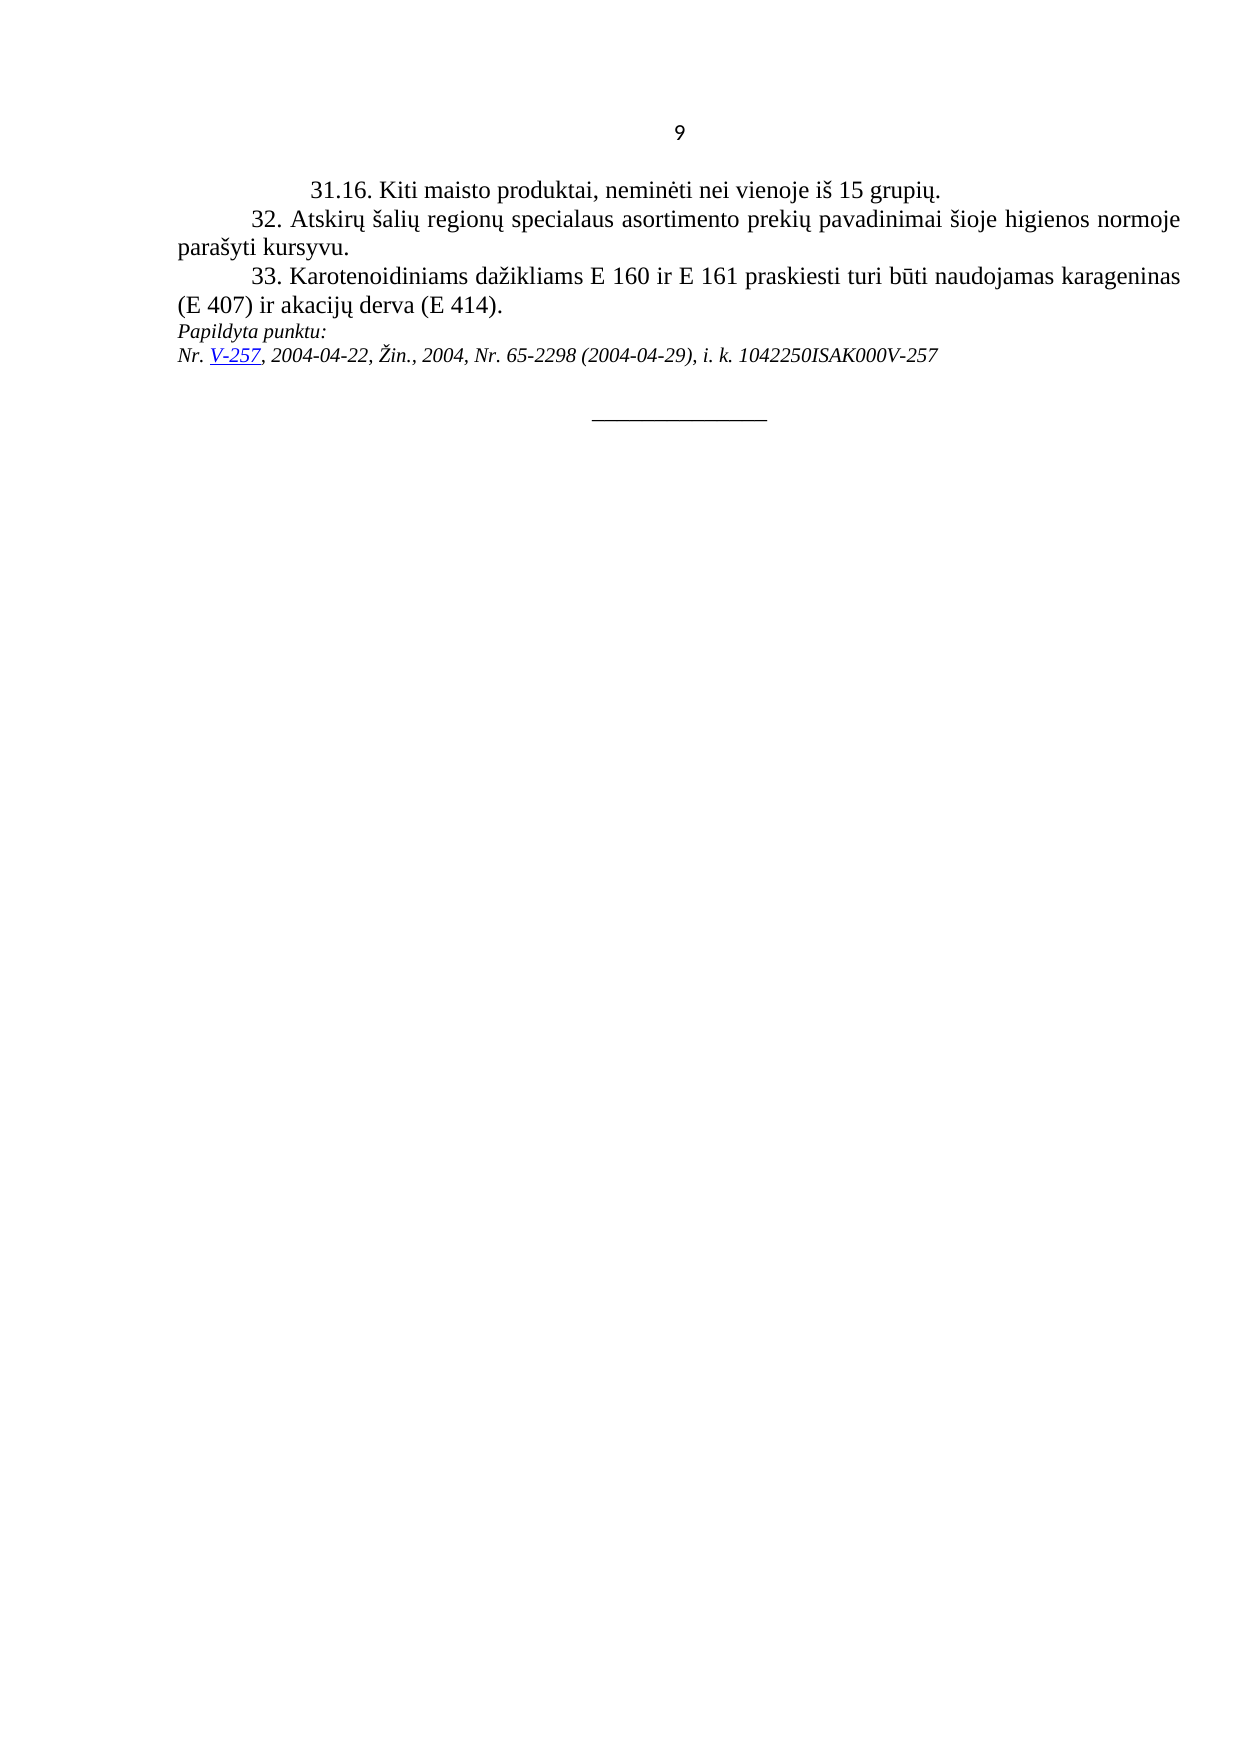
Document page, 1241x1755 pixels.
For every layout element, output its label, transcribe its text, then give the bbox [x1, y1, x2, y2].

text 31.16. Kiti maisto produktai, neminėti nei vienoje iš 15 grupių. [236, 175, 1181, 204]
text 33. Karotenoidiniams dažikliams E 160 ir E 161 praskiesti turi būti naudojamas karageninas (E 407) ir akacijų derva (E 414). [177, 261, 1181, 319]
text Papildyta punktu: [177, 319, 1181, 343]
text ______________ [177, 396, 1181, 424]
text 32. Atskirų šalių regionų specialaus asortimento prekių pavadinimai šioje higienos normoje parašyti kursyvu. [177, 204, 1181, 261]
text Nr. V-257, 2004-04-22, Žin., 2004, Nr. 65-2298 (2004-04-29), i. k. 1042250ISAK000V-257 [177, 343, 1181, 367]
